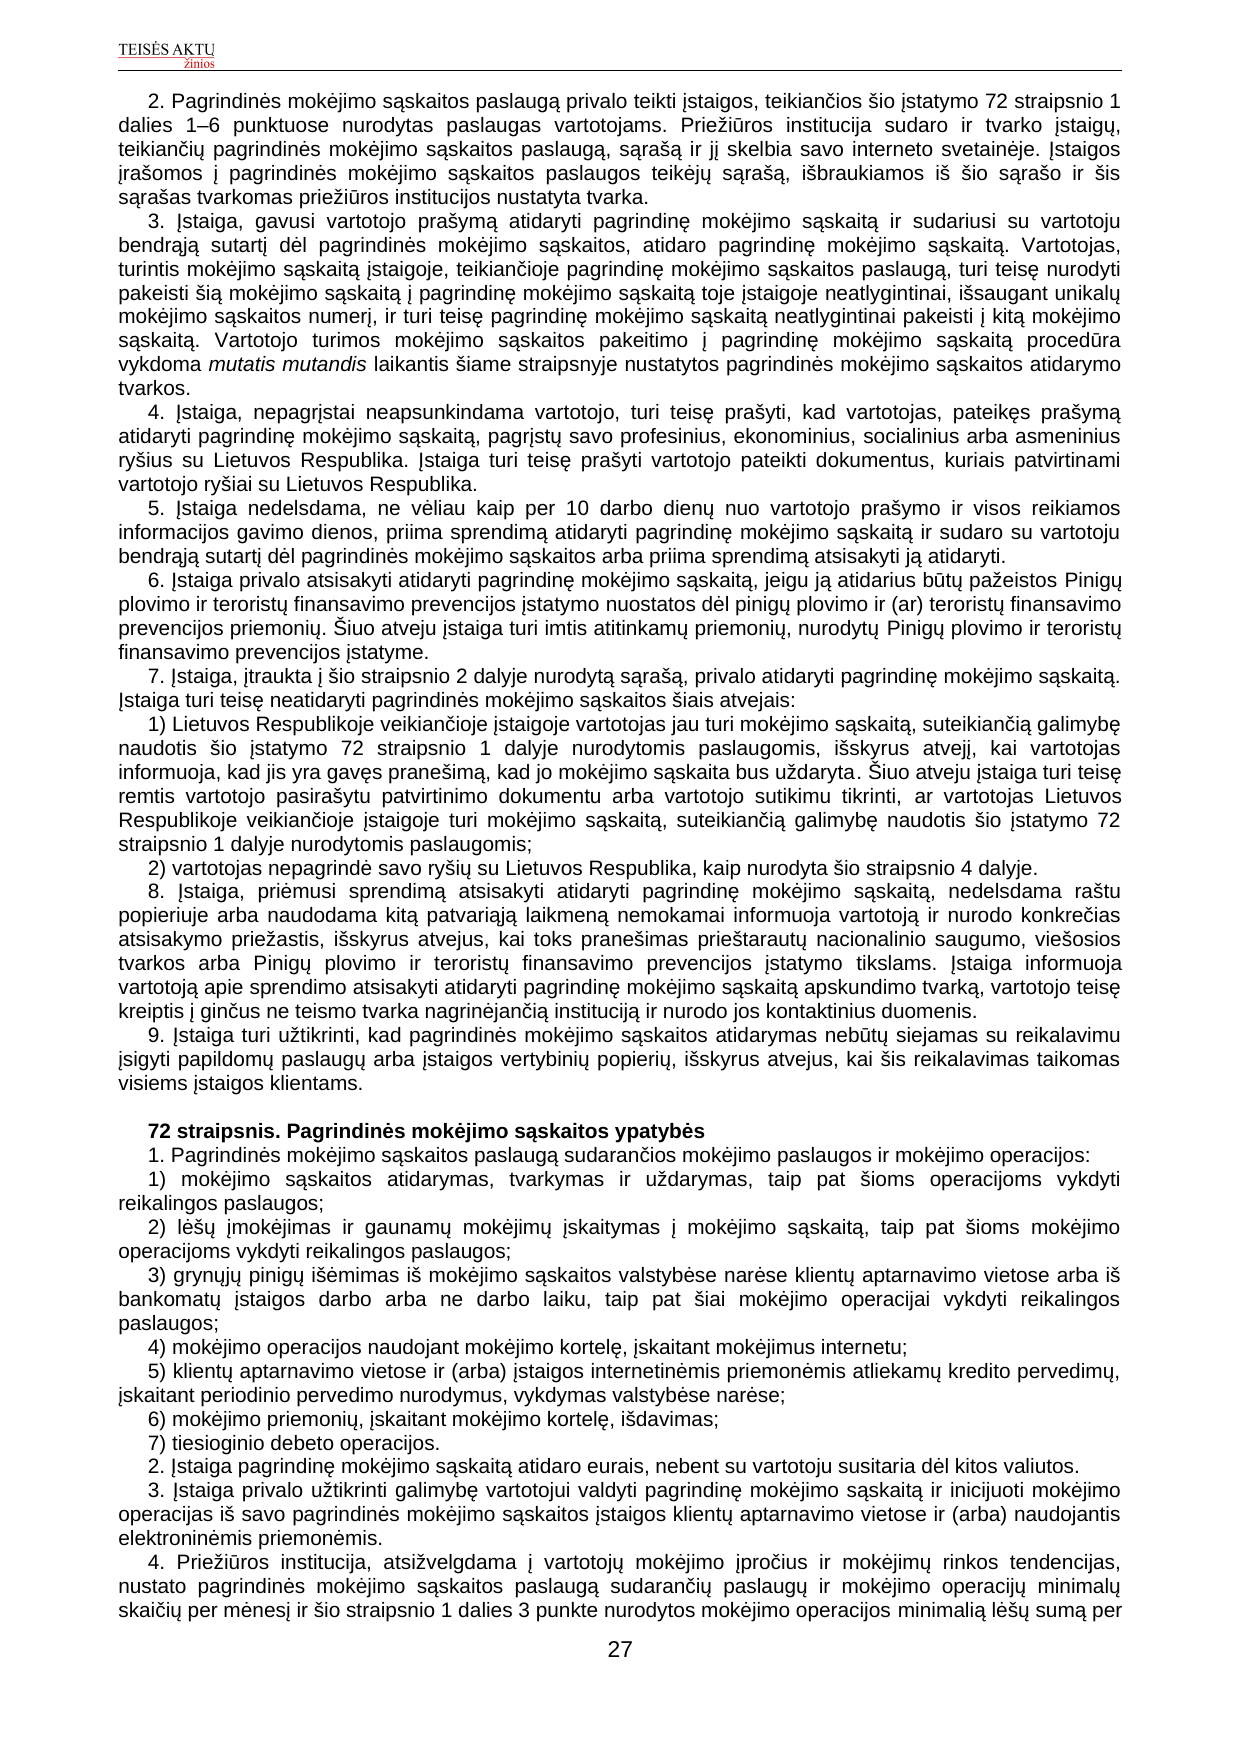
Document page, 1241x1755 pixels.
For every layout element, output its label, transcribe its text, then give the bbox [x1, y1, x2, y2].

text 2. Pagrindinės mokėjimo sąskaitos paslaugą privalo teikti įstaigos, teikiančios šio įstatymo 72 straipsnio 1 dalies 1–6 punktuose nurodytas paslaugas vartotojams. Priežiūros institucija sudaro ir tvarko įstaigų, teikiančių pagrindinės mokėjimo sąskaitos paslaugą, sąrašą ir jį skelbia savo interneto svetainėje. Įstaigos įrašomos į pagrindinės mokėjimo sąskaitos paslaugos teikėjų sąrašą, išbraukiamos iš šio sąrašo ir šis sąrašas tvarkomas priežiūros institucijos nustatyta tvarka. [118, 89, 1122, 208]
text 3. Įstaiga, gavusi vartotojo prašymą atidaryti pagrindinę mokėjimo sąskaitą ir sudariusi su vartotoju bendrąją sutartį dėl pagrindinės mokėjimo sąskaitos, atidaro pagrindinę mokėjimo sąskaitą. Vartotojas, turintis mokėjimo sąskaitą įstaigoje, teikiančioje pagrindinę mokėjimo sąskaitos paslaugą, turi teisę nurodyti pakeisti šią mokėjimo sąskaitą į pagrindinę mokėjimo sąskaitą toje įstaigoje neatlygintinai, išsaugant unikalų mokėjimo sąskaitos numerį, ir turi teisę pagrindinę mokėjimo sąskaitą neatlygintinai pakeisti į kitą mokėjimo sąskaitą. Vartotojo turimos mokėjimo sąskaitos pakeitimo į pagrindinę mokėjimo sąskaitą procedūra vykdoma mutatis mutandis laikantis šiame straipsnyje nustatytos pagrindinės mokėjimo sąskaitos atidarymo tvarkos. [118, 208, 1122, 400]
text 5. Įstaiga nedelsdama, ne vėliau kaip per 10 darbo dienų nuo vartotojo prašymo ir visos reikiamos informacijos gavimo dienos, priima sprendimą atidaryti pagrindinę mokėjimo sąskaitą ir sudaro su vartotoju bendrąją sutartį dėl pagrindinės mokėjimo sąskaitos arba priima sprendimą atsisakyti ją atidaryti. [118, 496, 1122, 568]
text 4) mokėjimo operacijos naudojant mokėjimo kortelę, įskaitant mokėjimus internetu; [118, 1334, 1122, 1358]
text 7) tiesioginio debeto operacijos. [118, 1430, 1122, 1454]
text 6. Įstaiga privalo atsisakyti atidaryti pagrindinę mokėjimo sąskaitą, jeigu ją atidarius būtų pažeistos Pinigų plovimo ir teroristų finansavimo prevencijos įstatymo nuostatos dėl pinigų plovimo ir (ar) teroristų finansavimo prevencijos priemonių. Šiuo atveju įstaiga turi imtis atitinkamų priemonių, nurodytų Pinigų plovimo ir teroristų finansavimo prevencijos įstatyme. [118, 568, 1122, 664]
text 1) mokėjimo sąskaitos atidarymas, tvarkymas ir uždarymas, taip pat šioms operacijoms vykdyti reikalingos paslaugos; [118, 1167, 1122, 1215]
text 2) lėšų įmokėjimas ir gaunamų mokėjimų įskaitymas į mokėjimo sąskaitą, taip pat šioms mokėjimo operacijoms vykdyti reikalingos paslaugos; [118, 1215, 1122, 1263]
text 8. Įstaiga, priėmusi sprendimą atsisakyti atidaryti pagrindinę mokėjimo sąskaitą, nedelsdama raštu popieriuje arba naudodama kitą patvariąją laikmeną nemokamai informuoja vartotoją ir nurodo konkrečias atsisakymo priežastis, išskyrus atvejus, kai toks pranešimas prieštarautų nacionalinio saugumo, viešosios tvarkos arba Pinigų plovimo ir teroristų finansavimo prevencijos įstatymo tikslams. Įstaiga informuoja vartotoją apie sprendimo atsisakyti atidaryti pagrindinę mokėjimo sąskaitą apskundimo tvarką, vartotojo teisę kreiptis į ginčus ne teismo tvarka nagrinėjančią instituciją ir nurodo jos kontaktinius duomenis. [118, 879, 1122, 1023]
text 2. Įstaiga pagrindinę mokėjimo sąskaitą atidaro eurais, nebent su vartotoju susitaria dėl kitos valiutos. [118, 1454, 1122, 1478]
text 7. Įstaiga, įtraukta į šio straipsnio 2 dalyje nurodytą sąrašą, privalo atidaryti pagrindinę mokėjimo sąskaitą. Įstaiga turi teisę neatidaryti pagrindinės mokėjimo sąskaitos šiais atvejais: [118, 664, 1122, 712]
text 4. Priežiūros institucija, atsižvelgdama į vartotojų mokėjimo įpročius ir mokėjimų rinkos tendencijas, nustato pagrindinės mokėjimo sąskaitos paslaugą sudarančių paslaugų ir mokėjimo operacijų minimalų skaičių per mėnesį ir šio straipsnio 1 dalies 3 punkte nurodytos mokėjimo operacijos minimalią lėšų sumą per [118, 1550, 1122, 1622]
text 1) Lietuvos Respublikoje veikiančioje įstaigoje vartotojas jau turi mokėjimo sąskaitą, suteikiančią galimybę naudotis šio įstatymo 72 straipsnio 1 dalyje nurodytomis paslaugomis, išskyrus atvejį, kai vartotojas informuoja, kad jis yra gavęs pranešimą, kad jo mokėjimo sąskaita bus uždaryta. Šiuo atveju įstaiga turi teisę remtis vartotojo pasirašytu patvirtinimo dokumentu arba vartotojo sutikimu tikrinti, ar vartotojas Lietuvos Respublikoje veikiančioje įstaigoje turi mokėjimo sąskaitą, suteikiančią galimybę naudotis šio įstatymo 72 straipsnio 1 dalyje nurodytomis paslaugomis; [118, 712, 1122, 855]
text 2) vartotojas nepagrindė savo ryšių su Lietuvos Respublika, kaip nurodyta šio straipsnio 4 dalyje. [118, 855, 1122, 879]
text 5) klientų aptarnavimo vietose ir (arba) įstaigos internetinėmis priemonėmis atliekamų kredito pervedimų, įskaitant periodinio pervedimo nurodymus, vykdymas valstybėse narėse; [118, 1358, 1122, 1406]
text 1. Pagrindinės mokėjimo sąskaitos paslaugą sudarančios mokėjimo paslaugos ir mokėjimo operacijos: [118, 1143, 1122, 1167]
text 4. Įstaiga, nepagrįstai neapsunkindama vartotojo, turi teisę prašyti, kad vartotojas, pateikęs prašymą atidaryti pagrindinę mokėjimo sąskaitą, pagrįstų savo profesinius, ekonominius, socialinius arba asmeninius ryšius su Lietuvos Respublika. Įstaiga turi teisę prašyti vartotojo pateikti dokumentus, kuriais patvirtinami vartotojo ryšiai su Lietuvos Respublika. [118, 400, 1122, 496]
text 6) mokėjimo priemonių, įskaitant mokėjimo kortelę, išdavimas; [118, 1406, 1122, 1430]
text 3) grynųjų pinigų išėmimas iš mokėjimo sąskaitos valstybėse narėse klientų aptarnavimo vietose arba iš bankomatų įstaigos darbo arba ne darbo laiku, taip pat šiai mokėjimo operacijai vykdyti reikalingos paslaugos; [118, 1263, 1122, 1334]
text 3. Įstaiga privalo užtikrinti galimybę vartotojui valdyti pagrindinę mokėjimo sąskaitą ir inicijuoti mokėjimo operacijas iš savo pagrindinės mokėjimo sąskaitos įstaigos klientų aptarnavimo vietose ir (arba) naudojantis elektroninėmis priemonėmis. [118, 1478, 1122, 1550]
text 72 straipsnis. Pagrindinės mokėjimo sąskaitos ypatybės [118, 1119, 1122, 1143]
text 9. Įstaiga turi užtikrinti, kad pagrindinės mokėjimo sąskaitos atidarymas nebūtų siejamas su reikalavimu įsigyti papildomų paslaugų arba įstaigos vertybinių popierių, išskyrus atvejus, kai šis reikalavimas taikomas visiems įstaigos klientams. [118, 1023, 1122, 1095]
